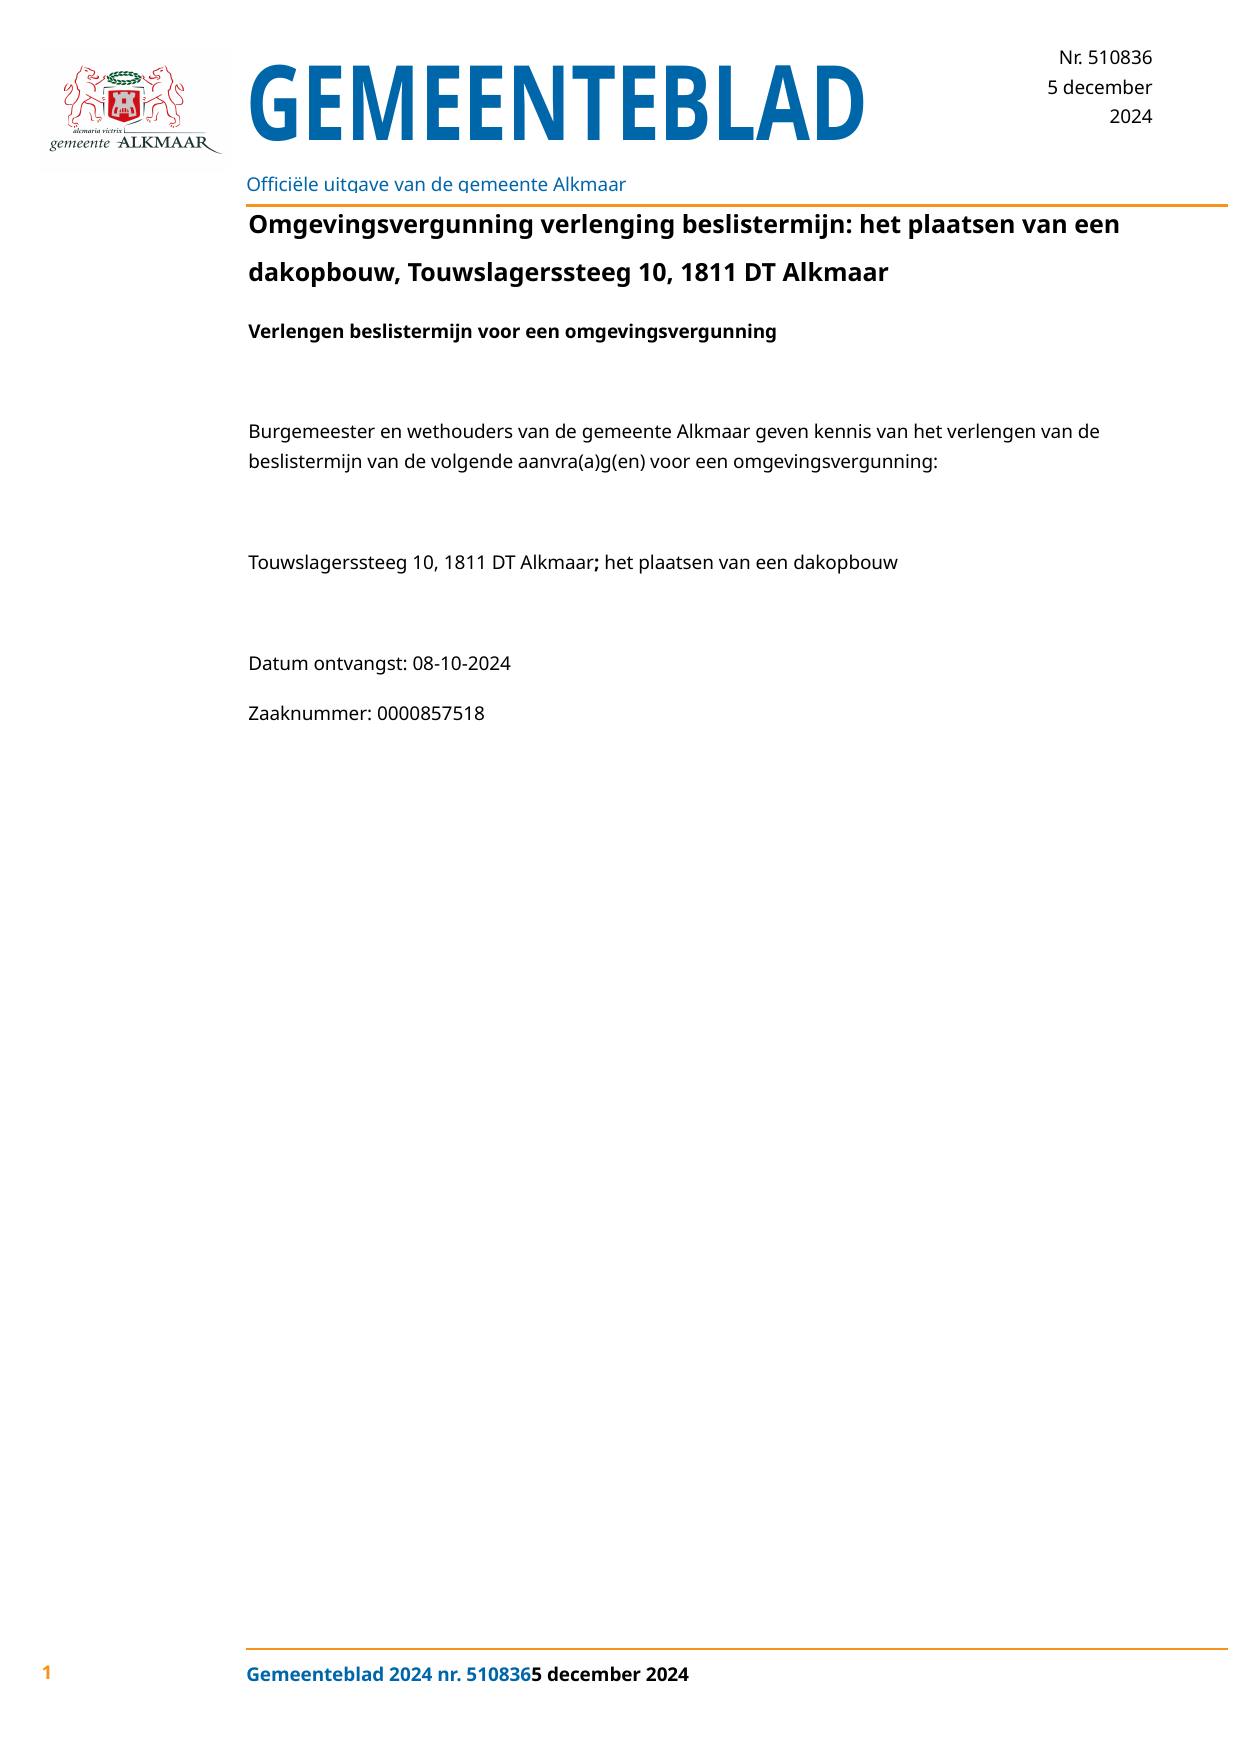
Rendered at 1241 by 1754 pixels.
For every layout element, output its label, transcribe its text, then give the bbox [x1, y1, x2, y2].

text Touwslagerssteeg 10, 1811 DT Alkmaar; het plaatsen van een dakopbouw [248, 549, 1152, 575]
picture [41, 47, 231, 172]
text Verlengen beslistermijn voor een omgevingsvergunning [248, 318, 1152, 344]
text Burgemeester en wethouders van de gemeente Alkmaar geven kennis van het verlengen van de beslistermijn van de volgende aanvra(a)g(en) voor een omgevingsvergunning: [248, 419, 1152, 474]
text Datum ontvangst: 08-10-2024 [248, 650, 1152, 676]
text Omgevingsvergunning verlenging beslistermijn: het plaatsen van een dakopbouw, Touwslagerssteeg 10, 1811 DT Alkmaar [248, 207, 1152, 288]
text Zaaknummer: 0000857518 [248, 700, 1152, 726]
